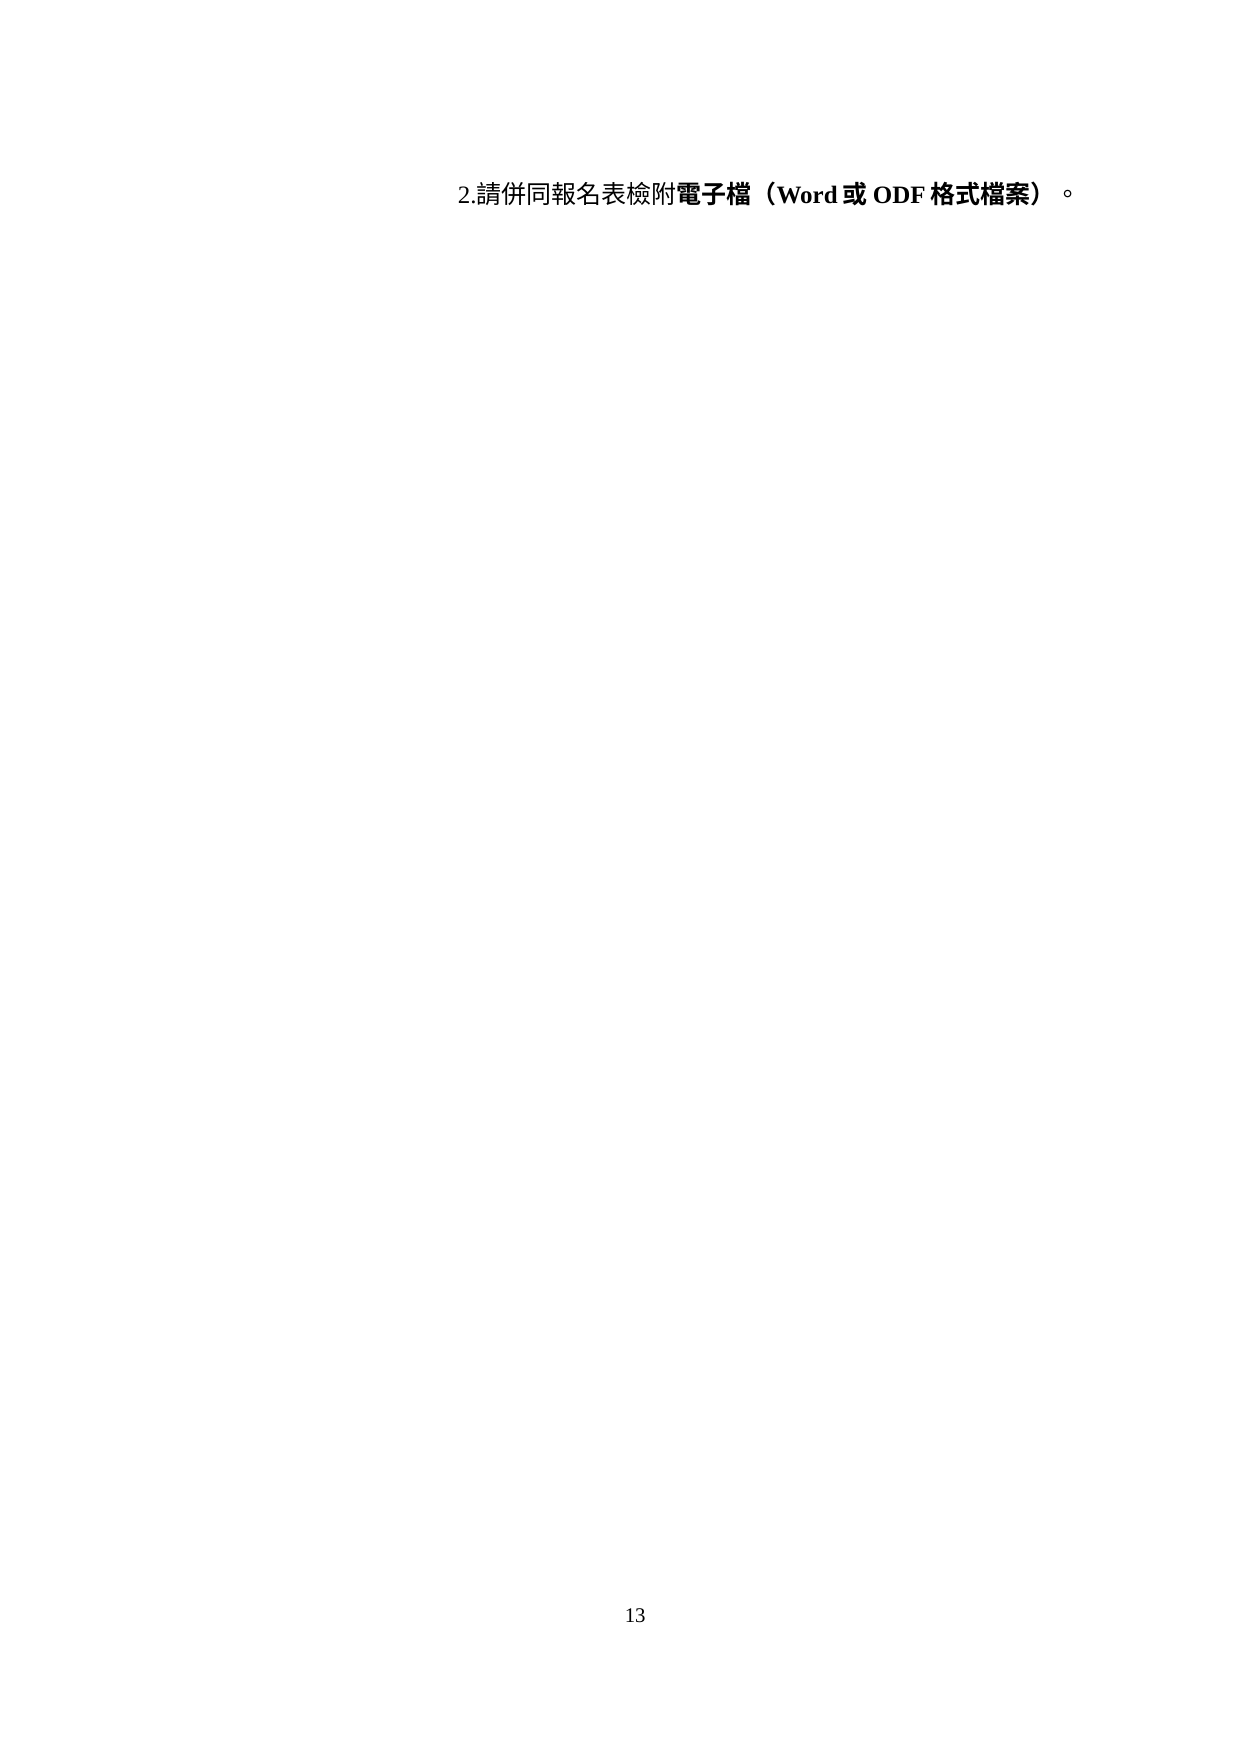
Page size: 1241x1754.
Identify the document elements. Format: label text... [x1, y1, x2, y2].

text 2.請併同報名表檢附電子檔（Word或ODF格式檔案）。 [384, 151, 1092, 214]
